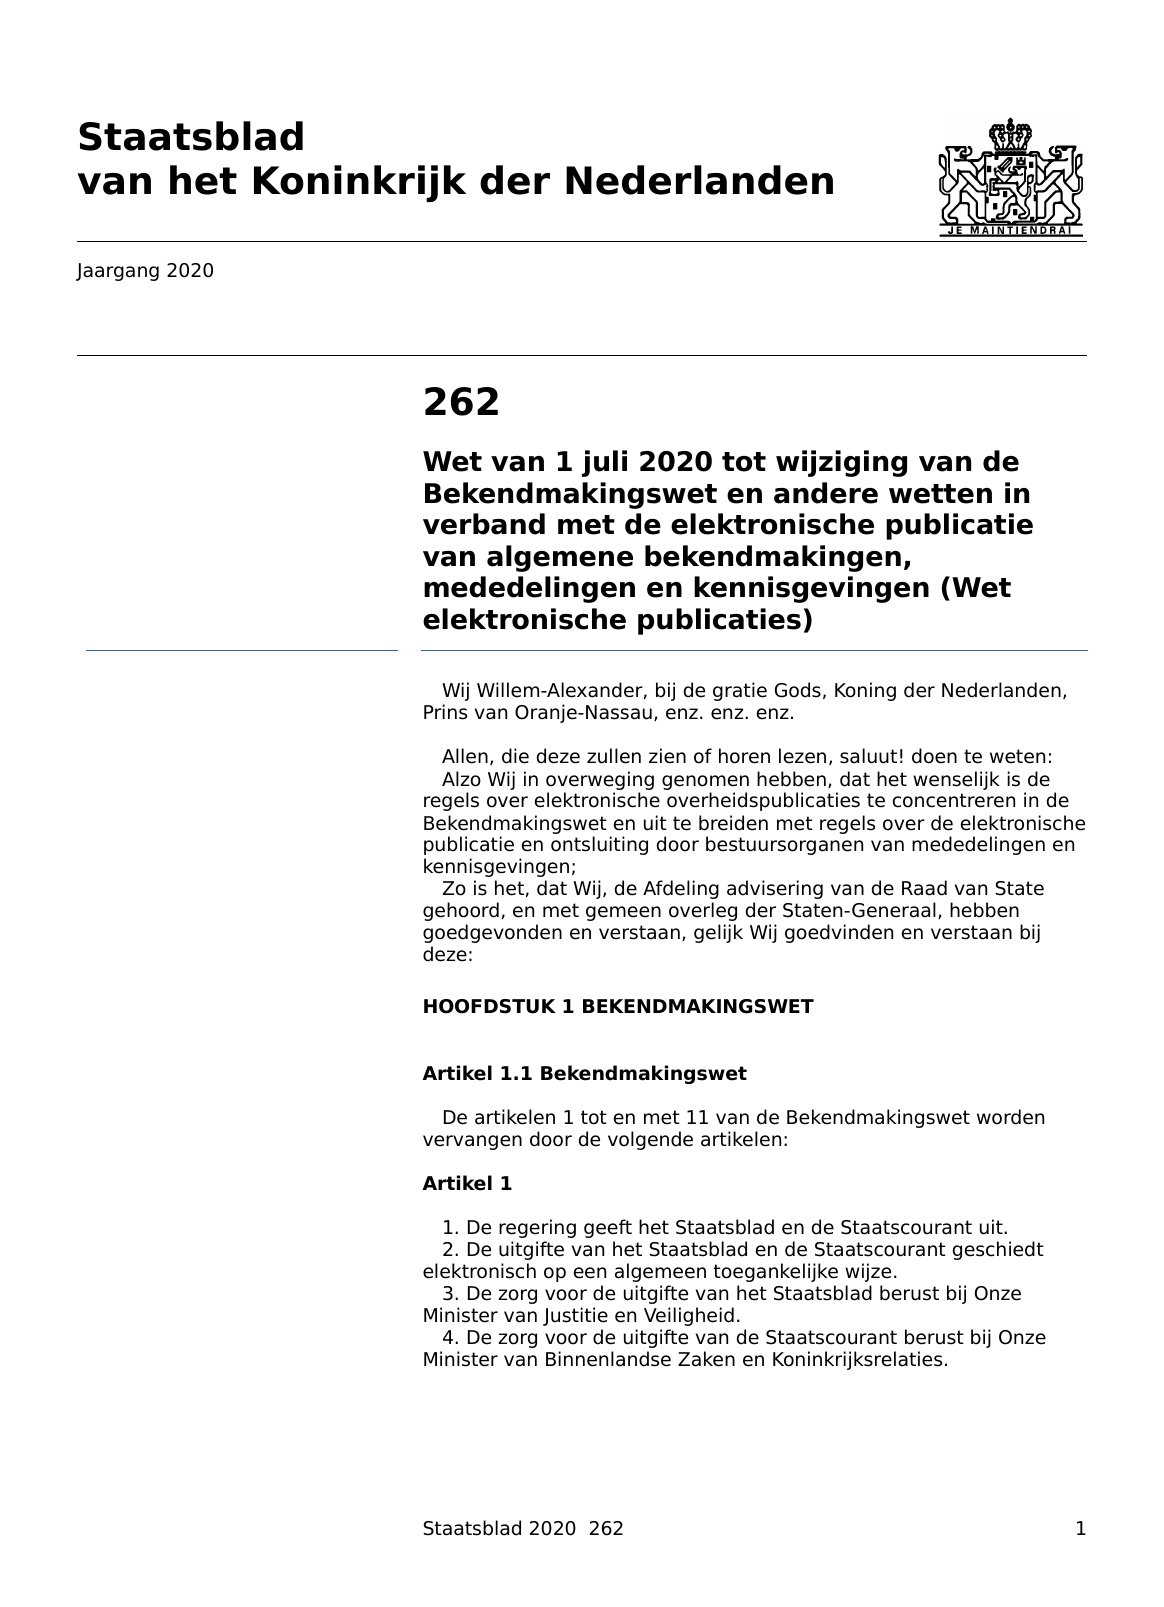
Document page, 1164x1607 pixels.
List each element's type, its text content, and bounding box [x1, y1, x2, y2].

text Allen, die deze zullen zien of horen lezen, saluut! doen te weten: [422, 746, 1087, 768]
subtitle HOOFDSTUK 1 BEKENDMAKINGSWET [422, 996, 1087, 1018]
text 3. De zorg voor de uitgifte van het Staatsblad berust bij Onze Minister van Justitie en Veiligheid. [422, 1283, 1087, 1327]
subtitle Artikel 1 [422, 1173, 1087, 1195]
text Zo is het, dat Wij, de Afdeling advisering van de Raad van State gehoord, en met gemeen overleg der Staten-Generaal, hebben goedgevonden en verstaan, gelijk Wij goedvinden en verstaan bij deze: [422, 878, 1087, 966]
picture [936, 115, 1087, 240]
text Wij Willem-Alexander, bij de gratie Gods, Koning der Nederlanden, Prins van Oranje-Nassau, enz. enz. enz. [422, 680, 1087, 724]
text 2. De uitgifte van het Staatsblad en de Staatscourant geschiedt elektronisch op een algemeen toegankelijke wijze. [422, 1239, 1087, 1283]
text Wet van 1 juli 2020 tot wijziging van de Bekendmakingswet en andere wetten in verband met de elektronische publicatie van algemene bekendmakingen, mededelingen en kennisgevingen (Wet elektronische publicaties) [422, 447, 1087, 636]
table_header Staatsblad van het Koninkrijk der Nederlanden [77, 100, 886, 241]
text 4. De zorg voor de uitgifte van de Staatscourant berust bij Onze Minister van Binnenlandse Zaken en Koninkrijksrelaties. [422, 1327, 1087, 1371]
table_header [886, 100, 1087, 241]
text De artikelen 1 tot en met 11 van de Bekendmakingswet worden vervangen door de volgende artikelen: [422, 1107, 1087, 1151]
subtitle Artikel 1.1 Bekendmakingswet [422, 1063, 1087, 1084]
subtitle 262 [422, 381, 1087, 424]
text 1. De regering geeft het Staatsblad en de Staatscourant uit. [422, 1217, 1087, 1239]
text Alzo Wij in overweging genomen hebben, dat het wenselijk is de regels over elektronische overheidspublicaties te concentreren in de Bekendmakingswet en uit te breiden met regels over de elektronische publicatie en ontsluiting door bestuursorganen van mededelingen en kennisgevingen; [422, 768, 1087, 878]
table_cell Jaargang 2020 [77, 242, 1087, 355]
